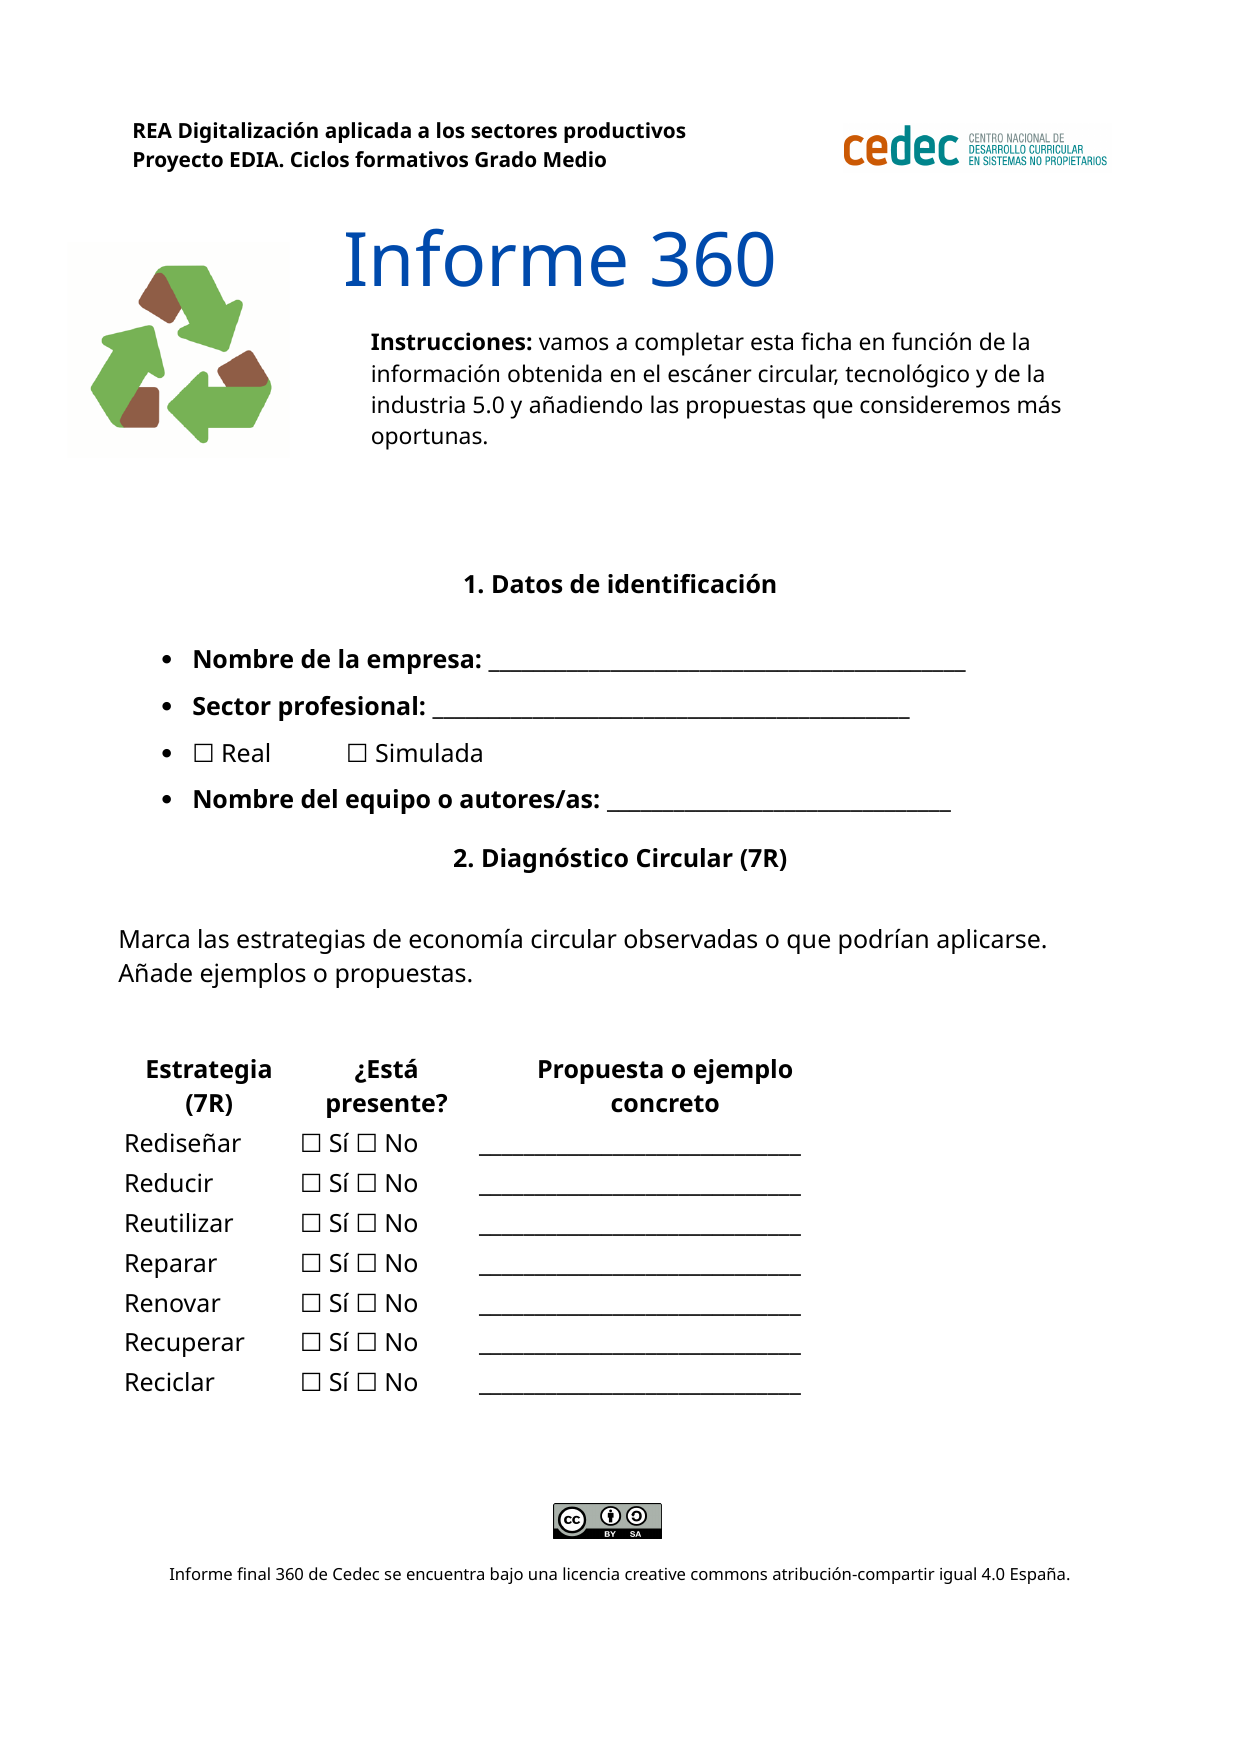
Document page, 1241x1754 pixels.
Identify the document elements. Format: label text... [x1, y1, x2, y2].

text Marca las estrategias de economía circular observadas o que podrían aplicarse. Añade ejemplos o propuestas. [118, 922, 1122, 990]
list Sector profesional: ___________________________________________ [162, 689, 1122, 723]
table_cell _____________________________ [476, 1243, 854, 1282]
table_cell Rediseñar [121, 1123, 297, 1163]
table_cell ☐ Sí ☐ No [297, 1362, 476, 1402]
table_cell ☐ Sí ☐ No [297, 1163, 476, 1202]
list Nombre de la empresa: ___________________________________________ [162, 642, 1122, 676]
table_cell Renovar [121, 1282, 297, 1322]
picture [842, 123, 1113, 173]
table_cell _____________________________ [476, 1282, 854, 1322]
subtitle 2. Diagnóstico Circular (7R) [118, 841, 1122, 875]
table_cell ☐ Sí ☐ No [297, 1243, 476, 1282]
table_cell _____________________________ [476, 1362, 854, 1402]
picture [67, 242, 290, 458]
table_cell ☐ Sí ☐ No [297, 1282, 476, 1322]
list Nombre del equipo o autores/as: _______________________________ [162, 782, 1122, 816]
table_cell Reducir [121, 1163, 297, 1202]
table_cell _____________________________ [476, 1322, 854, 1362]
subtitle 1. Datos de identificación [118, 567, 1122, 601]
table_header Propuesta o ejemplo concreto [476, 1049, 854, 1123]
list ☐ Real ☐ Simulada [162, 735, 1122, 769]
table_header Estrategia (7R) [121, 1049, 297, 1123]
table_cell _____________________________ [476, 1203, 854, 1242]
table_cell ☐ Sí ☐ No [297, 1123, 476, 1163]
text Instrucciones: vamos a completar esta ficha en función de la información obtenida en el escáner circular, tecnológico y de la industria 5.0 y añadiendo las propuestas que consideremos más oportunas. [371, 326, 1132, 451]
table_cell Reutilizar [121, 1203, 297, 1242]
picture [553, 1503, 662, 1539]
table_cell Reparar [121, 1243, 297, 1282]
table_cell Recuperar [121, 1322, 297, 1362]
table_cell _____________________________ [476, 1163, 854, 1202]
table_cell ☐ Sí ☐ No [297, 1322, 476, 1362]
table_cell Reciclar [121, 1362, 297, 1402]
table_cell ☐ Sí ☐ No [297, 1203, 476, 1242]
table_cell _____________________________ [476, 1123, 854, 1163]
table_header ¿Está presente? [297, 1049, 476, 1123]
